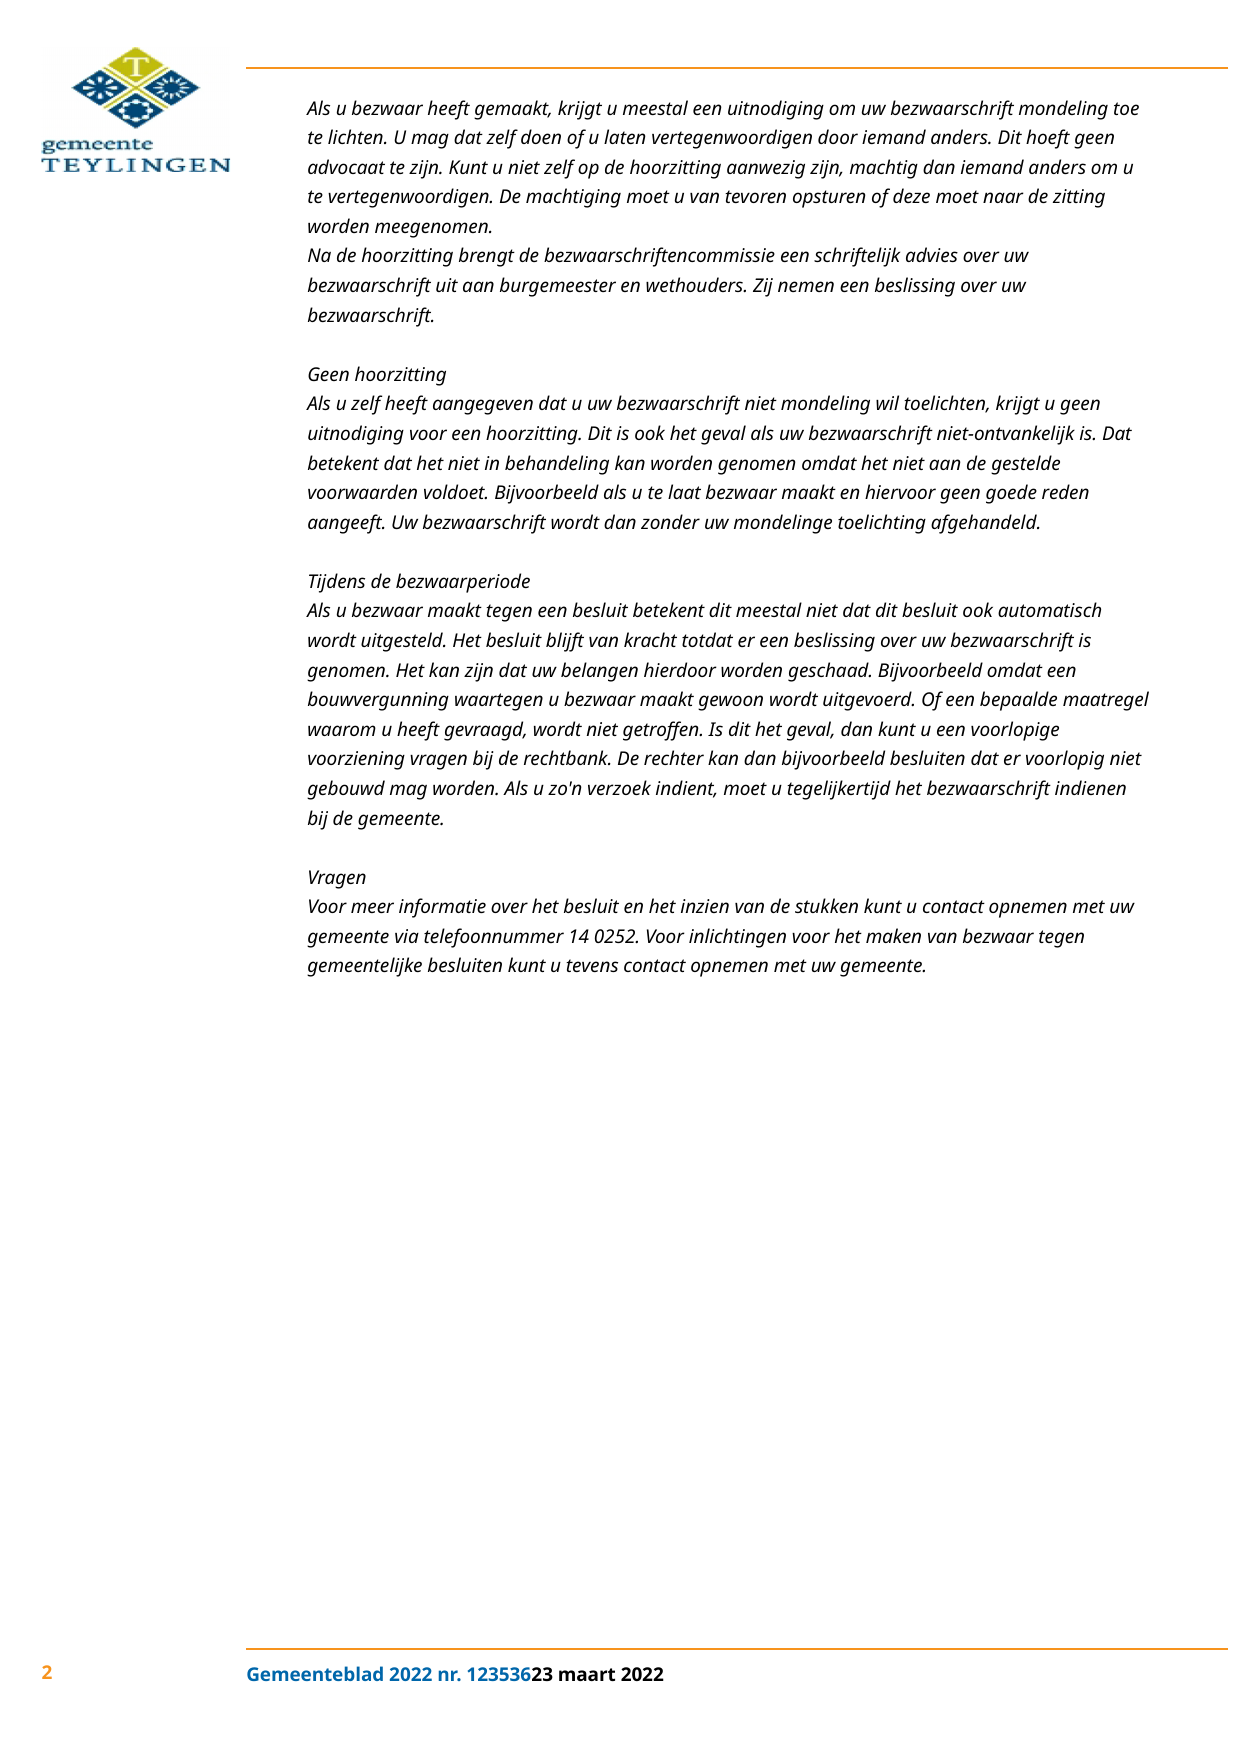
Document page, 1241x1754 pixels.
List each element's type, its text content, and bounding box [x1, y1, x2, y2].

list Geen hoorzitting [248, 361, 1152, 387]
list Als u bezwaar maakt tegen een besluit betekent dit meestal niet dat dit besluit ook automatisch wordt uitgesteld. Het besluit blijft van kracht totdat er een beslissing over uw bezwaarschrift is genomen. Het kan zijn dat uw belangen hierdoor worden geschaad. Bijvoorbeeld omdat een bouwvergunning waartegen u bezwaar maakt gewoon wordt uitgevoerd. Of een bepaalde maatregel waarom u heeft gevraagd, wordt niet getroffen. Is dit het geval, dan kunt u een voorlopige voorziening vragen bij de rechtbank. De rechter kan dan bijvoorbeeld besluiten dat er voorlopig niet gebouwd mag worden. Als u zo'n verzoek indient, moet u tegelijkertijd het bezwaarschrift indienen bij de gemeente. [248, 598, 1152, 831]
list Na de hoorzitting brengt de bezwaarschriftencommissie een schriftelijk advies over uw bezwaarschrift uit aan burgemeester en wethouders. Zij nemen een beslissing over uw bezwaarschrift. [248, 243, 1152, 328]
list Tijdens de bezwaarperiode [248, 568, 1152, 594]
list Voor meer informatie over het besluit en het inzien van de stukken kunt u contact opnemen met uw gemeente via telefoonnummer 14 0252. Voor inlichtingen voor het maken van bezwaar tegen gemeentelijke besluiten kunt u tevens contact opnemen met uw gemeente. [248, 893, 1152, 978]
picture [41, 47, 231, 172]
list Als u zelf heeft aangegeven dat u uw bezwaarschrift niet mondeling wil toelichten, krijgt u geen uitnodiging voor een hoorzitting. Dit is ook het geval als uw bezwaarschrift niet-ontvankelijk is. Dat betekent dat het niet in behandeling kan worden genomen omdat het niet aan de gestelde voorwaarden voldoet. Bijvoorbeeld als u te laat bezwaar maakt en hiervoor geen goede reden aangeeft. Uw bezwaarschrift wordt dan zonder uw mondelinge toelichting afgehandeld. [248, 391, 1152, 535]
list Vragen [248, 864, 1152, 890]
list Als u bezwaar heeft gemaakt, krijgt u meestal een uitnodiging om uw bezwaarschrift mondeling toe te lichten. U mag dat zelf doen of u laten vertegenwoordigen door iemand anders. Dit hoeft geen advocaat te zijn. Kunt u niet zelf op de hoorzitting aanwezig zijn, machtig dan iemand anders om u te vertegenwoordigen. De machtiging moet u van tevoren opsturen of deze moet naar de zitting worden meegenomen. [248, 95, 1152, 239]
